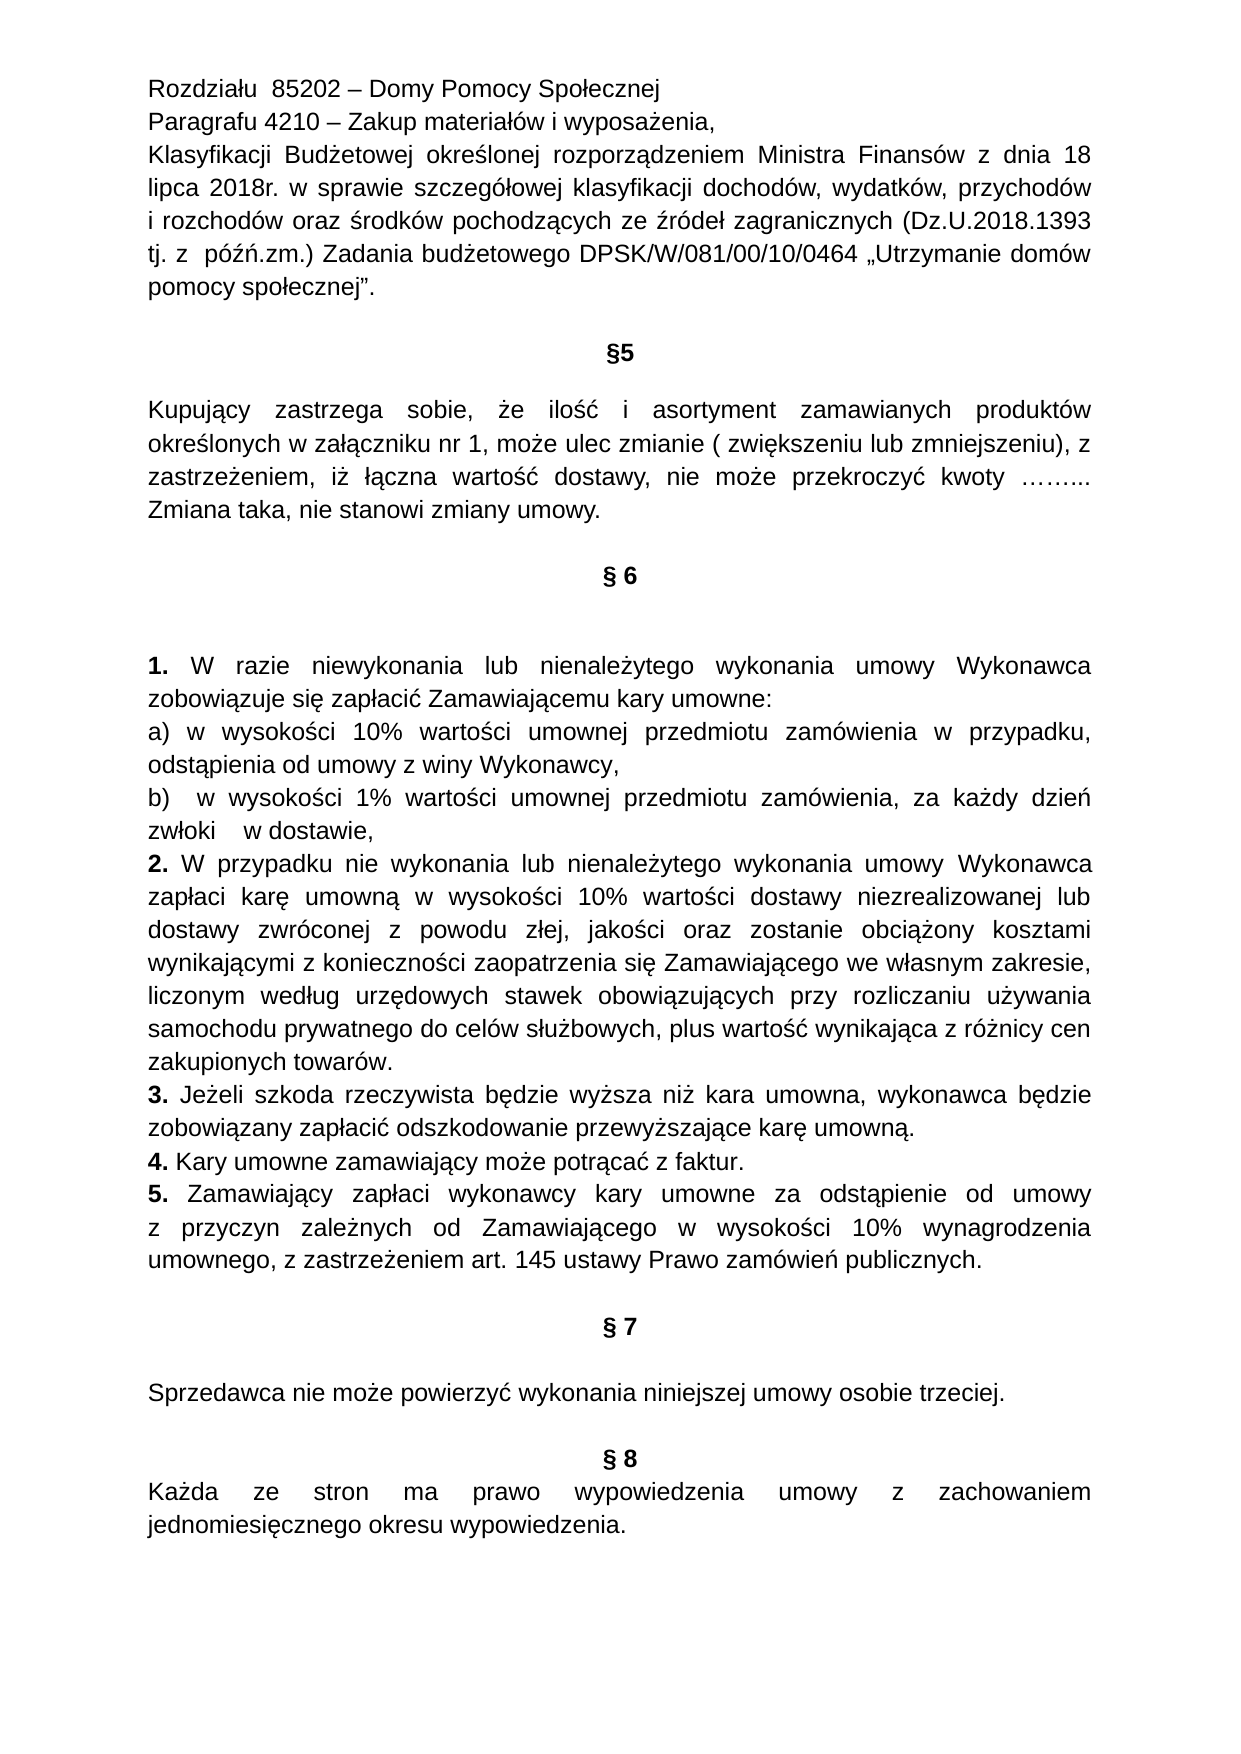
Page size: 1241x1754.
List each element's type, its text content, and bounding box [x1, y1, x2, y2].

text 2. W przypadku nie wykonania lub nienależytego wykonania umowy Wykonawca zapłaci karę umowną w wysokości 10% wartości dostawy niezrealizowanej lub dostawy zwróconej z powodu złej, jakości oraz zostanie obciążony kosztami wynikającymi z konieczności zaopatrzenia się Zamawiającego we własnym zakresie, liczonym według urzędowych stawek obowiązujących przy rozliczaniu używania samochodu prywatnego do celów służbowych, plus wartość wynikająca z różnicy cen zakupionych towarów. [148, 849, 1092, 1076]
text 3. Jeżeli szkoda rzeczywista będzie wyższa niż kara umowna, wykonawca będzie zobowiązany zapłacić odszkodowanie przewyższające karę umowną. [148, 1080, 1092, 1142]
text Każda ze stron ma prawo wypowiedzenia umowy z zachowaniem jednomiesięcznego okresu wypowiedzenia. [148, 1477, 1092, 1538]
text 4. Kary umowne zamawiający może potrącać z faktur. [148, 1146, 1092, 1175]
text Kupujący zastrzega sobie, że ilość i asortyment zamawianych produktów określonych w załączniku nr 1, może ulec zmianie ( zwiększeniu lub zmniejszeniu), z zastrzeżeniem, iż łączna wartość dostawy, nie może przekroczyć kwoty ……... Zmiana taka, nie stanowi zmiany umowy. [148, 396, 1092, 523]
text 1. W razie niewykonania lub nienależytego wykonania umowy Wykonawca zobowiązuje się zapłacić Zamawiającemu kary umowne: [148, 651, 1092, 713]
text §5 [148, 338, 1092, 367]
text a) w wysokości 10% wartości umownej przedmiotu zamówienia w przypadku, odstąpienia od umowy z winy Wykonawcy, [148, 717, 1092, 779]
text Klasyfikacji Budżetowej określonej rozporządzeniem Ministra Finansów z dnia 18 lipca 2018r. w sprawie szczegółowej klasyfikacji dochodów, wydatków, przychodów i rozchodów oraz środków pochodzących ze źródeł zagranicznych (Dz.U.2018.1393 tj. z późń.zm.) Zadania budżetowego DPSK/W/081/00/10/0464 „Utrzymanie domów pomocy społecznej”. [148, 140, 1092, 301]
text § 6 [148, 561, 1092, 589]
text § 8 [148, 1444, 1092, 1472]
text Rozdziału 85202 – Domy Pomocy Społecznej [148, 74, 1092, 103]
text Paragrafu 4210 – Zakup materiałów i wyposażenia, [148, 107, 1092, 136]
text b) w wysokości 1% wartości umownej przedmiotu zamówienia, za każdy dzień zwłoki w dostawie, [148, 783, 1092, 845]
text Sprzedawca nie może powierzyć wykonania niniejszej umowy osobie trzeciej. [148, 1378, 1092, 1406]
text 5. Zamawiający zapłaci wykonawcy kary umowne za odstąpienie od umowy z przyczyn zależnych od Zamawiającego w wysokości 10% wynagrodzenia umownego, z zastrzeżeniem art. 145 ustawy Prawo zamówień publicznych. [148, 1179, 1092, 1307]
text § 7 [148, 1312, 1092, 1340]
